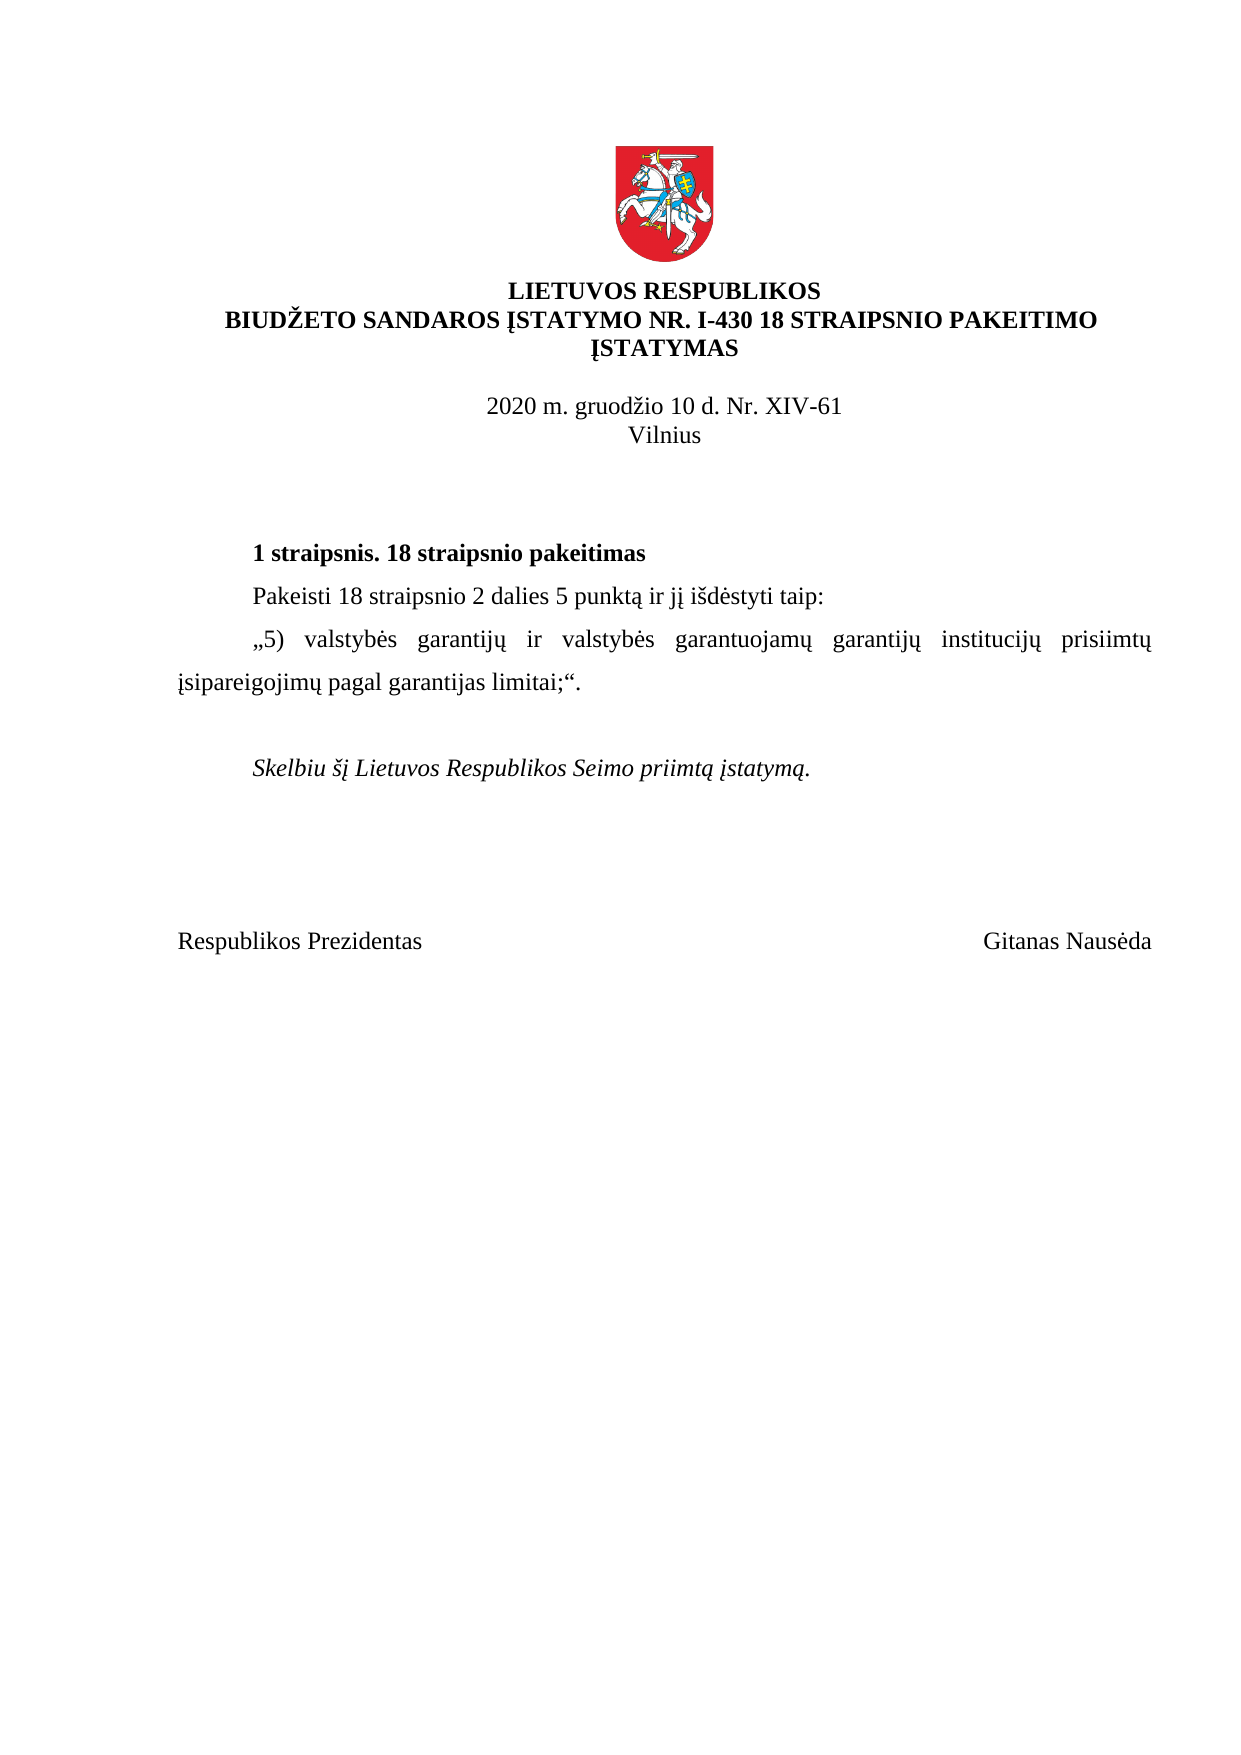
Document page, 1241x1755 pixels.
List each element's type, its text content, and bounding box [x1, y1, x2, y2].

text LIETUVOS RESPUBLIKOS [177, 276, 1152, 305]
text 2020 m. gruodžio 10 d. Nr. XIV-61 [177, 391, 1152, 420]
text Respublikos Prezidentas Gitanas Nausėda [177, 926, 1152, 954]
text Skelbiu šį Lietuvos Respublikos Seimo priimtą įstatymą. [177, 753, 1152, 782]
text „5) valstybės garantijų ir valstybės garantuojamų garantijų institucijų prisiimtų įsipareigojimų pagal garantijas limitai;“. [177, 624, 1152, 696]
text ĮSTATYMAS [177, 333, 1152, 362]
text Pakeisti 18 straipsnio 2 dalies 5 punktą ir jį išdėstyti taip: [177, 581, 1152, 609]
text BIUDŽETO SANDAROS ĮSTATYMO NR. I-430 18 STRAIPSNIO PAKEITIMO [177, 305, 1152, 333]
text Vilnius [177, 420, 1152, 448]
text 1 straipsnis. 18 straipsnio pakeitimas [177, 538, 1152, 566]
